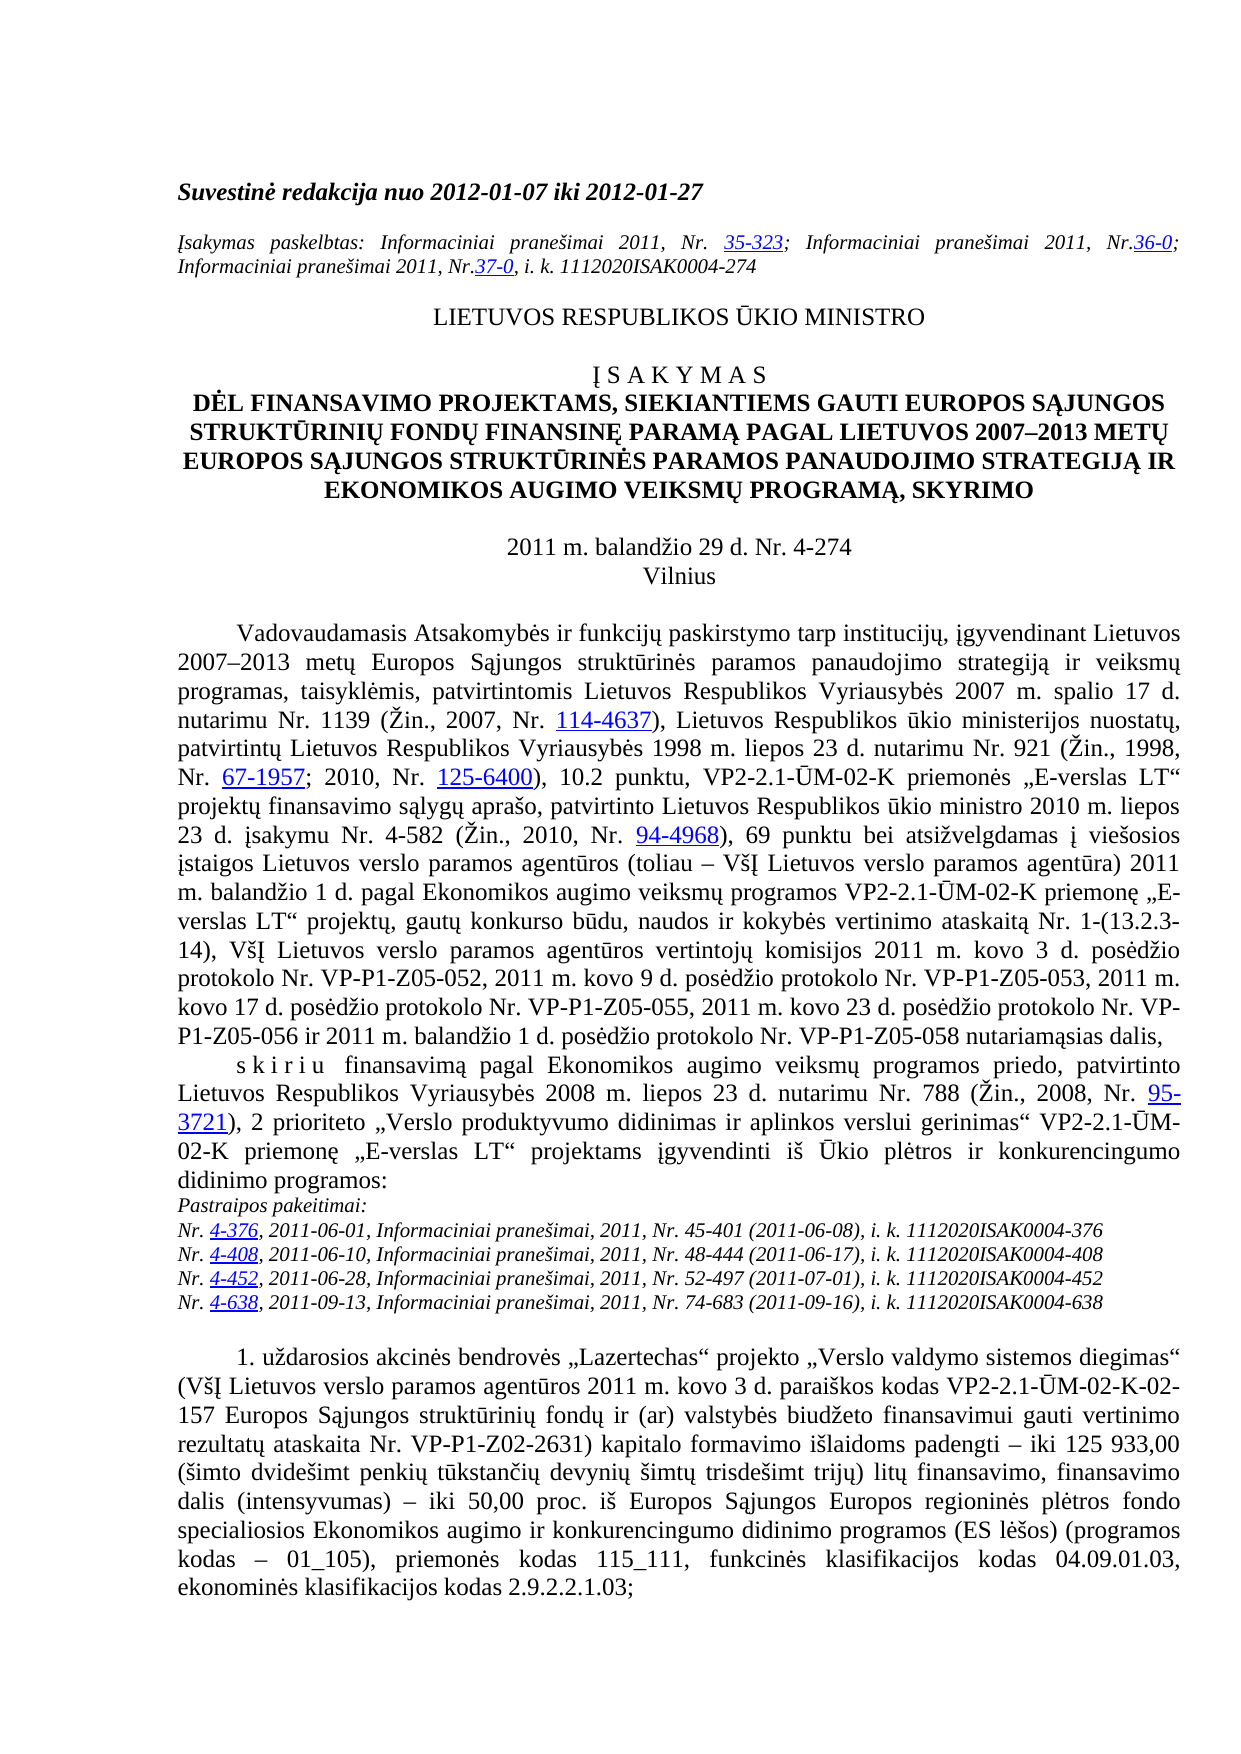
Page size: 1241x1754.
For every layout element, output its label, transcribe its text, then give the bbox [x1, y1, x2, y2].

text Vadovaudamasis Atsakomybės ir funkcijų paskirstymo tarp institucijų, įgyvendinant Lietuvos 2007–2013 metų Europos Sąjungos struktūrinės paramos panaudojimo strategiją ir veiksmų programas, taisyklėmis, patvirtintomis Lietuvos Respublikos Vyriausybės 2007 m. spalio 17 d. nutarimu Nr. 1139 (Žin., 2007, Nr. 114-4637), Lietuvos Respublikos ūkio ministerijos nuostatų, patvirtintų Lietuvos Respublikos Vyriausybės 1998 m. liepos 23 d. nutarimu Nr. 921 (Žin., 1998, Nr. 67-1957; 2010, Nr. 125-6400), 10.2 punktu, VP2-2.1-ŪM-02-K priemonės „E-verslas LT“ projektų finansavimo sąlygų aprašo, patvirtinto Lietuvos Respublikos ūkio ministro 2010 m. liepos 23 d. įsakymu Nr. 4-582 (Žin., 2010, Nr. 94-4968), 69 punktu bei atsižvelgdamas į viešosios įstaigos Lietuvos verslo paramos agentūros (toliau – VšĮ Lietuvos verslo paramos agentūra) 2011 m. balandžio 1 d. pagal Ekonomikos augimo veiksmų programos VP2-2.1-ŪM-02-K priemonę „E-verslas LT“ projektų, gautų konkurso būdu, naudos ir kokybės vertinimo ataskaitą Nr. 1-(13.2.3-14), VšĮ Lietuvos verslo paramos agentūros vertintojų komisijos 2011 m. kovo 3 d. posėdžio protokolo Nr. VP-P1-Z05-052, 2011 m. kovo 9 d. posėdžio protokolo Nr. VP-P1-Z05-053, 2011 m. kovo 17 d. posėdžio protokolo Nr. VP-P1-Z05-055, 2011 m. kovo 23 d. posėdžio protokolo Nr. VP-P1-Z05-056 ir 2011 m. balandžio 1 d. posėdžio protokolo Nr. VP-P1-Z05-058 nutariamąsias dalis, [177, 618, 1181, 1050]
text LIETUVOS RESPUBLIKOS ŪKIO MINISTRO [177, 302, 1181, 331]
text Suvestinė redakcija nuo 2012-01-07 iki 2012-01-27 [177, 177, 1181, 206]
text Vilnius [177, 561, 1181, 590]
text Nr. 4-452, 2011-06-28, Informaciniai pranešimai, 2011, Nr. 52-497 (2011-07-01), i. k. 1112020ISAK0004-452 [177, 1266, 1181, 1290]
text Pastraipos pakeitimai: [177, 1193, 1181, 1217]
text Nr. 4-408, 2011-06-10, Informaciniai pranešimai, 2011, Nr. 48-444 (2011-06-17), i. k. 1112020ISAK0004-408 [177, 1242, 1181, 1266]
text Nr. 4-376, 2011-06-01, Informaciniai pranešimai, 2011, Nr. 45-401 (2011-06-08), i. k. 1112020ISAK0004-376 [177, 1217, 1181, 1242]
text Nr. 4-638, 2011-09-13, Informaciniai pranešimai, 2011, Nr. 74-683 (2011-09-16), i. k. 1112020ISAK0004-638 [177, 1290, 1181, 1314]
text 2011 m. balandžio 29 d. Nr. 4-274 [177, 532, 1181, 561]
text 1. uždarosios akcinės bendrovės „Lazertechas“ projekto „Verslo valdymo sistemos diegimas“ (VšĮ Lietuvos verslo paramos agentūros 2011 m. kovo 3 d. paraiškos kodas VP2-2.1-ŪM-02-K-02-157 Europos Sąjungos struktūrinių fondų ir (ar) valstybės biudžeto finansavimui gauti vertinimo rezultatų ataskaita Nr. VP-P1-Z02-2631) kapitalo formavimo išlaidoms padengti – iki 125 933,00 (šimto dvidešimt penkių tūkstančių devynių šimtų trisdešimt trijų) litų finansavimo, finansavimo dalis (intensyvumas) – iki 50,00 proc. iš Europos Sąjungos Europos regioninės plėtros fondo specialiosios Ekonomikos augimo ir konkurencingumo didinimo programos (ES lėšos) (programos kodas – 01_105), priemonės kodas 115_111, funkcinės klasifikacijos kodas 04.09.01.03, ekonominės klasifikacijos kodas 2.9.2.2.1.03; [177, 1342, 1181, 1601]
text skiriu finansavimą pagal Ekonomikos augimo veiksmų programos priedo, patvirtinto Lietuvos Respublikos Vyriausybės 2008 m. liepos 23 d. nutarimu Nr. 788 (Žin., 2008, Nr. 95-3721), 2 prioriteto „Verslo produktyvumo didinimas ir aplinkos verslui gerinimas“ VP2-2.1-ŪM-02-K priemonę „E-verslas LT“ projektams įgyvendinti iš Ūkio plėtros ir konkurencingumo didinimo programos: [177, 1050, 1181, 1193]
text Įsakymas paskelbtas: Informaciniai pranešimai 2011, Nr. 35-323; Informaciniai pranešimai 2011, Nr.36-0; Informaciniai pranešimai 2011, Nr.37-0, i. k. 1112020ISAK0004-274 [177, 230, 1181, 278]
text DĖL finansavimo projektams, siekiantiems gauti europos sąjungos struktūrinių fondų finansinę paramą PAGAL LIETUVOS 2007–2013 METŲ eUROPOS SĄJUNGOS STRUKTŪRINĖS PARAMOS PANAUDOJIMO STRATEGIJĄ IR EKONOMIKOS AUGIMO VEIKSMŲ PROGRAMĄ, SKYRIMO [177, 388, 1181, 503]
text ĮSAKYMAS [177, 360, 1181, 388]
